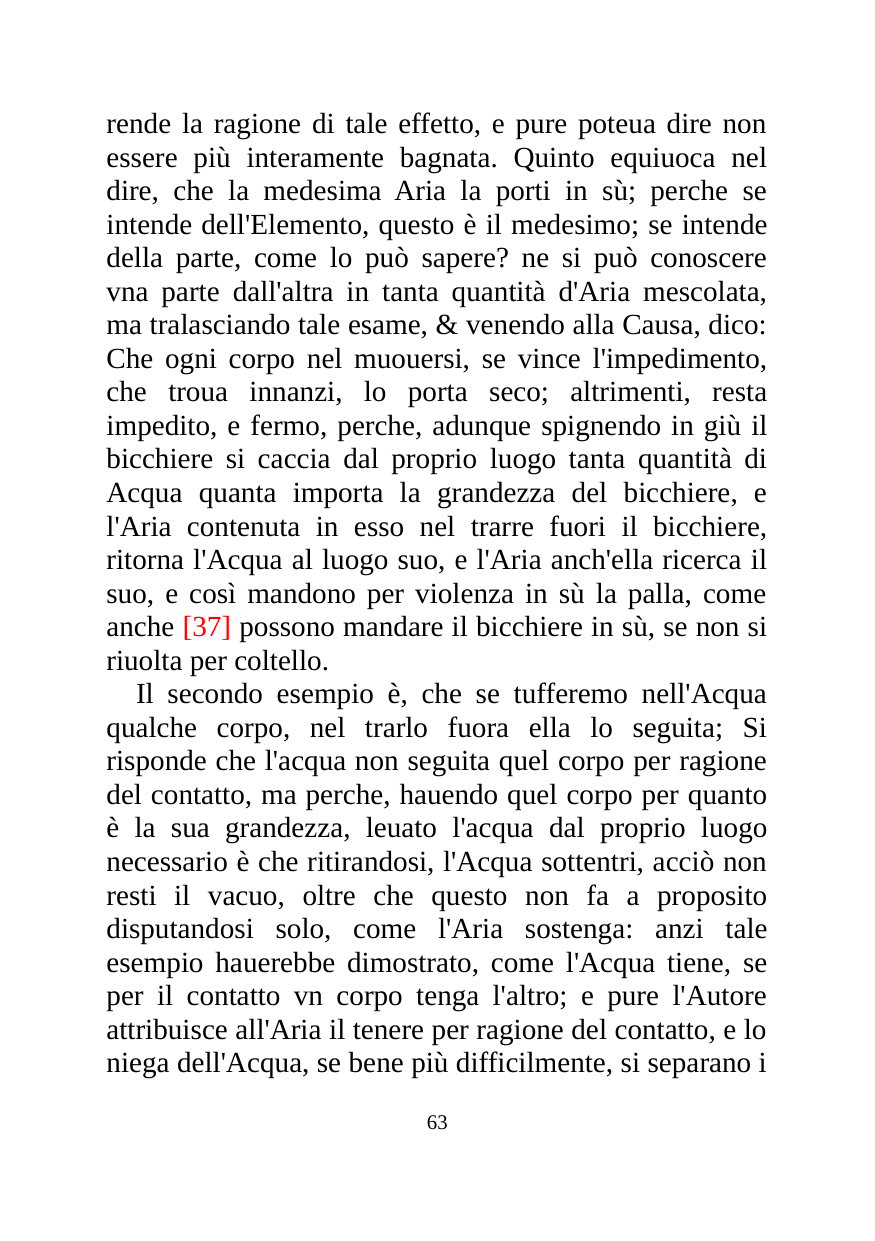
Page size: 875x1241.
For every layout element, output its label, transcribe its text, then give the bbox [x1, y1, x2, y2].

text rende la ragione di tale effetto, e pure poteua dire non essere più interamente bagnata. Quinto equiuoca nel dire, che la medesima Aria la porti in sù; perche se intende dell'Elemento, questo è il medesimo; se intende della parte, come lo può sapere? ne si può conoscere vna parte dall'altra in tanta quantità d'Aria mescolata, ma tralasciando tale esame, & venendo alla Causa, dico: Che ogni corpo nel muouersi, se vince l'impedimento, che troua innanzi, lo porta seco; altrimenti, resta impedito, e fermo, perche, adunque spignendo in giù il bicchiere si caccia dal proprio luogo tanta quantità di Acqua quanta importa la grandezza del bicchiere, e l'Aria contenuta in esso nel trarre fuori il bicchiere, ritorna l'Acqua al luogo suo, e l'Aria anch'ella ricerca il suo, e così mandono per violenza in sù la palla, come anche [37] possono mandare il bicchiere in sù, se non si riuolta per coltello. [106, 106, 768, 676]
text Il secondo esempio è, che se tufferemo nell'Acqua qualche corpo, nel trarlo fuora ella lo seguita; Si risponde che l'acqua non seguita quel corpo per ragione del contatto, ma perche, hauendo quel corpo per quanto è la sua grandezza, leuato l'acqua dal proprio luogo necessario è che ritirandosi, l'Acqua sottentri, acciò non resti il vacuo, oltre che questo non fa a proposito disputandosi solo, come l'Aria sostenga: anzi tale esempio hauerebbe dimostrato, come l'Acqua tiene, se per il contatto vn corpo tenga l'altro; e pure l'Autore attribuisce all'Aria il tenere per ragione del contatto, e lo niega dell'Acqua, se bene più difficilmente, si separano i [106, 676, 768, 1079]
